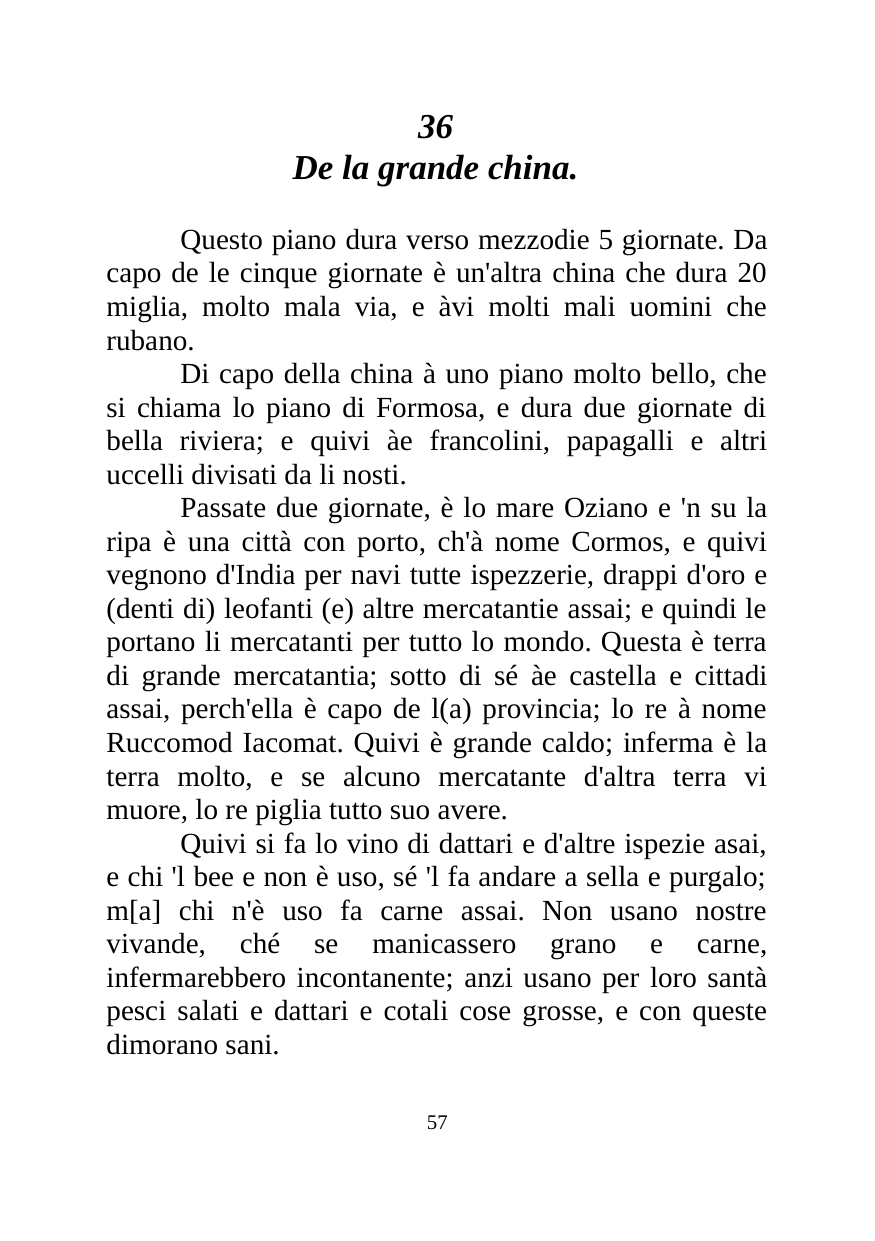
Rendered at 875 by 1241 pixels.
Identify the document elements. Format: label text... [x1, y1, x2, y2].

text Di capo della china à uno piano molto bello, che si chiama lo piano di Formosa, e dura due giornate di bella riviera; e quivi àe francolini, papagalli e altri uccelli divisati da li nosti. [106, 356, 768, 490]
text Questo piano dura verso mezzodie 5 giornate. Da capo de le cinque giornate è un'altra china che dura 20 miglia, molto mala via, e àvi molti mali uomini che rubano. [106, 222, 768, 356]
subtitle 36 De la grande china. [106, 106, 768, 187]
text Quivi si fa lo vino di dattari e d'altre ispezie asai, e chi 'l bee e non è uso, sé 'l fa andare a sella e purgalo; m[a] chi n'è uso fa carne assai. Non usano nostre vivande, ché se manicassero grano e carne, infermarebbero incontanente; anzi usano per loro santà pesci salati e dattari e cotali cose grosse, e con queste dimorano sani. [106, 826, 768, 1061]
text Passate due giornate, è lo mare Oziano e 'n su la ripa è una città con porto, ch'à nome Cormos, e quivi vegnono d'India per navi tutte ispezzerie, drappi d'oro e (denti di) leofanti (e) altre mercatantie assai; e quindi le portano li mercatanti per tutto lo mondo. Questa è terra di grande mercatantia; sotto di sé àe castella e cittadi assai, perch'ella è capo de l(a) provincia; lo re à nome Ruccomod Iacomat. Quivi è grande caldo; inferma è la terra molto, e se alcuno mercatante d'altra terra vi muore, lo re piglia tutto suo avere. [106, 490, 768, 826]
